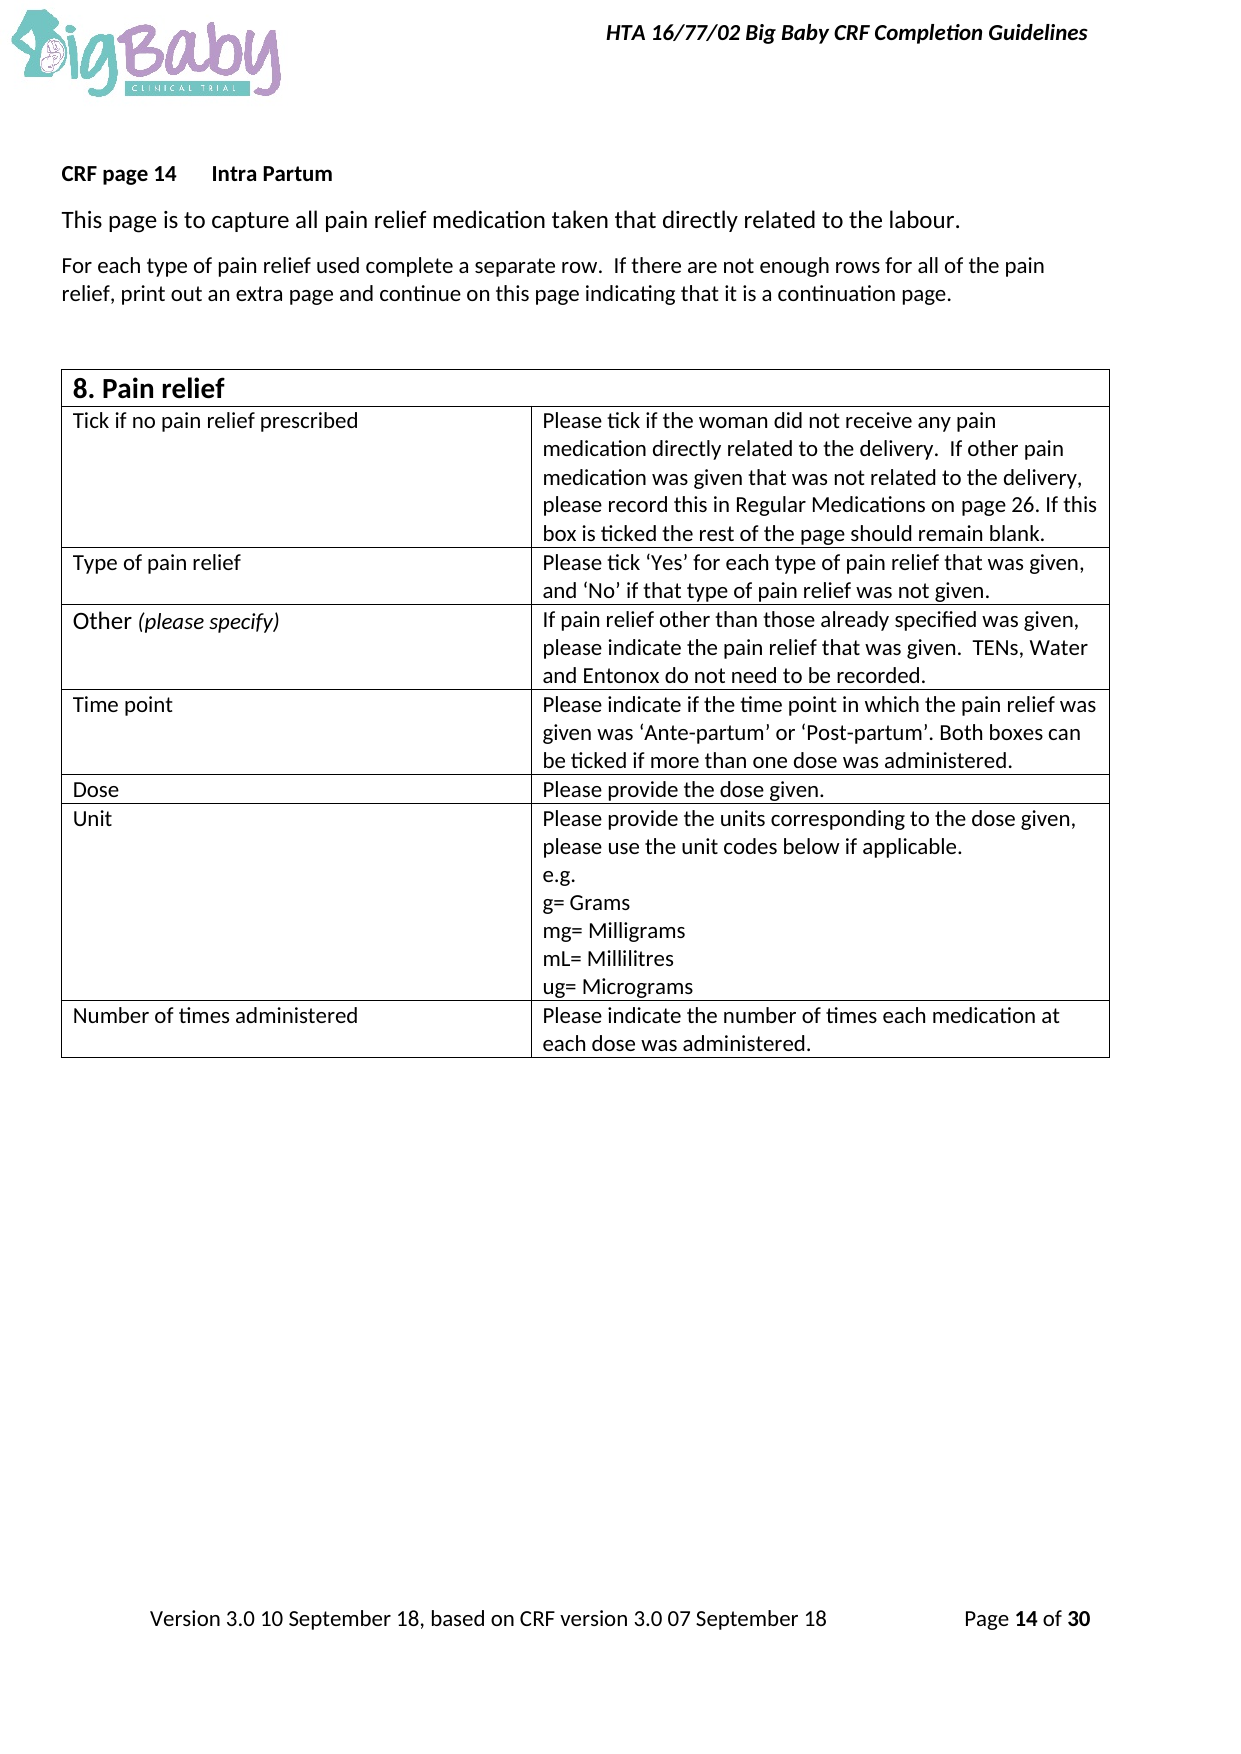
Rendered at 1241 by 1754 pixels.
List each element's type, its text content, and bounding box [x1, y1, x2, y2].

text For each type of pain relief used complete a separate row. If there are not enough rows for all of the pain relief, print out an extra page and continue on this page indicating that it is a continuation page. [61, 251, 1090, 307]
table_cell Other (please specify) [62, 605, 531, 689]
text This page is to capture all pain relief medication taken that directly related to the labour. [61, 204, 1090, 235]
table_cell Please indicate the number of times each medication at each dose was administered. [532, 1001, 1109, 1057]
table_cell Tick if no pain relief prescribed [62, 407, 531, 547]
table_cell Please indicate if the time point in which the pain relief was given was ‘Ante-partum’ or ‘Post-partum’. Both boxes can be ticked if more than one dose was administered. [532, 690, 1109, 774]
table_cell Type of pain relief [62, 548, 531, 604]
table_cell Please provide the dose given. [532, 775, 1109, 803]
table_cell Time point [62, 690, 531, 774]
table_cell If pain relief other than those already specified was given, please indicate the pain relief that was given. TENs, Water and Entonox do not need to be recorded. [532, 605, 1109, 689]
text CRF page 14 Intra Partum [61, 159, 1090, 188]
table_cell Dose [62, 775, 531, 803]
table_cell Please tick ‘Yes’ for each type of pain relief that was given, and ‘No’ if that type of pain relief was not given. [532, 548, 1109, 604]
table_header 8. Pain relief [62, 370, 1109, 406]
table_cell Number of times administered [62, 1001, 531, 1057]
table_cell Please tick if the woman did not receive any pain medication directly related to the delivery. If other pain medication was given that was not related to the delivery, please record this in Regular Medications on page 26. If this box is ticked the rest of the page should remain blank. [532, 407, 1109, 547]
table_cell Unit [62, 804, 531, 1000]
